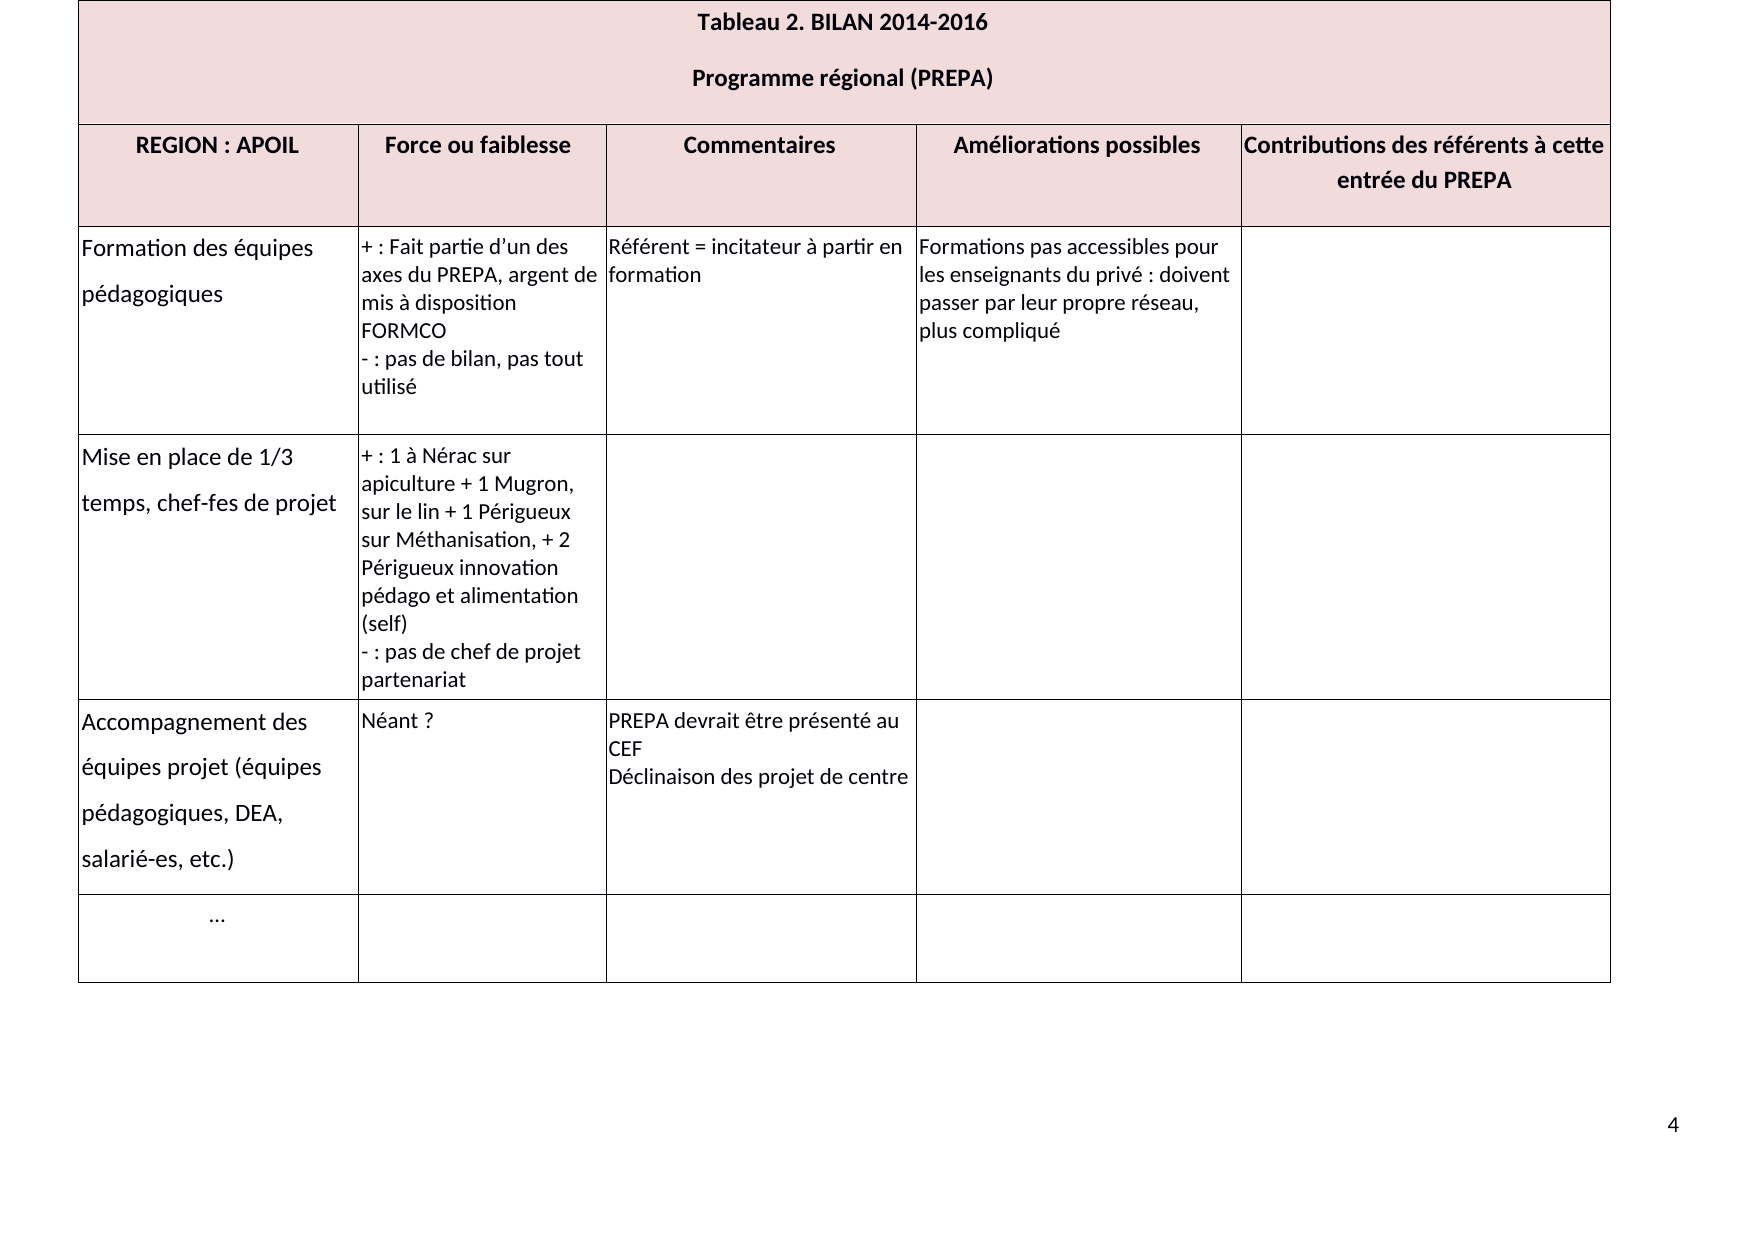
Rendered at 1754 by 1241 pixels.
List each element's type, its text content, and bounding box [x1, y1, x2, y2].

table_cell [917, 435, 1241, 699]
table_cell [607, 435, 916, 699]
table_cell PREPA devrait être présenté au CEF Déclinaison des projet de centre [607, 700, 916, 893]
table_cell Néant ? [359, 700, 606, 893]
table_cell Mise en place de 1/3 temps, chef-fes de projet [79, 435, 358, 699]
table_cell [607, 895, 916, 982]
table_cell [1242, 227, 1610, 434]
table_cell + : Fait partie d’un des axes du PREPA, argent de mis à disposition FORMCO - : pas de bilan, pas tout utilisé [359, 227, 606, 434]
table_cell Référent = incitateur à partir en formation [607, 227, 916, 434]
table_cell Force ou faiblesse [359, 125, 606, 226]
table_cell [1242, 700, 1610, 893]
table_cell Améliorations possibles [917, 125, 1241, 226]
table_cell Contributions des référents à cette entrée du PREPA [1242, 125, 1610, 226]
table_cell [1242, 895, 1610, 982]
table_cell Commentaires [607, 125, 916, 226]
table_cell [1242, 435, 1610, 699]
table_cell … [79, 895, 358, 982]
table_cell [917, 700, 1241, 893]
table_header Tableau 2. BILAN 2014-2016 Programme régional (PREPA) [79, 1, 1610, 123]
table_cell + : 1 à Nérac sur apiculture + 1 Mugron, sur le lin + 1 Périgueux sur Méthanisation, + 2 Périgueux innovation pédago et alimentation (self) - : pas de chef de projet partenariat [359, 435, 606, 699]
table_cell [917, 895, 1241, 982]
table_cell Formations pas accessibles pour les enseignants du privé : doivent passer par leur propre réseau, plus compliqué [917, 227, 1241, 434]
table_cell Accompagnement des équipes projet (équipes pédagogiques, DEA, salarié-es, etc.) [79, 700, 358, 893]
table_cell Formation des équipes pédagogiques [79, 227, 358, 434]
table_cell [359, 895, 606, 982]
table_cell REGION : APOIL [79, 125, 358, 226]
